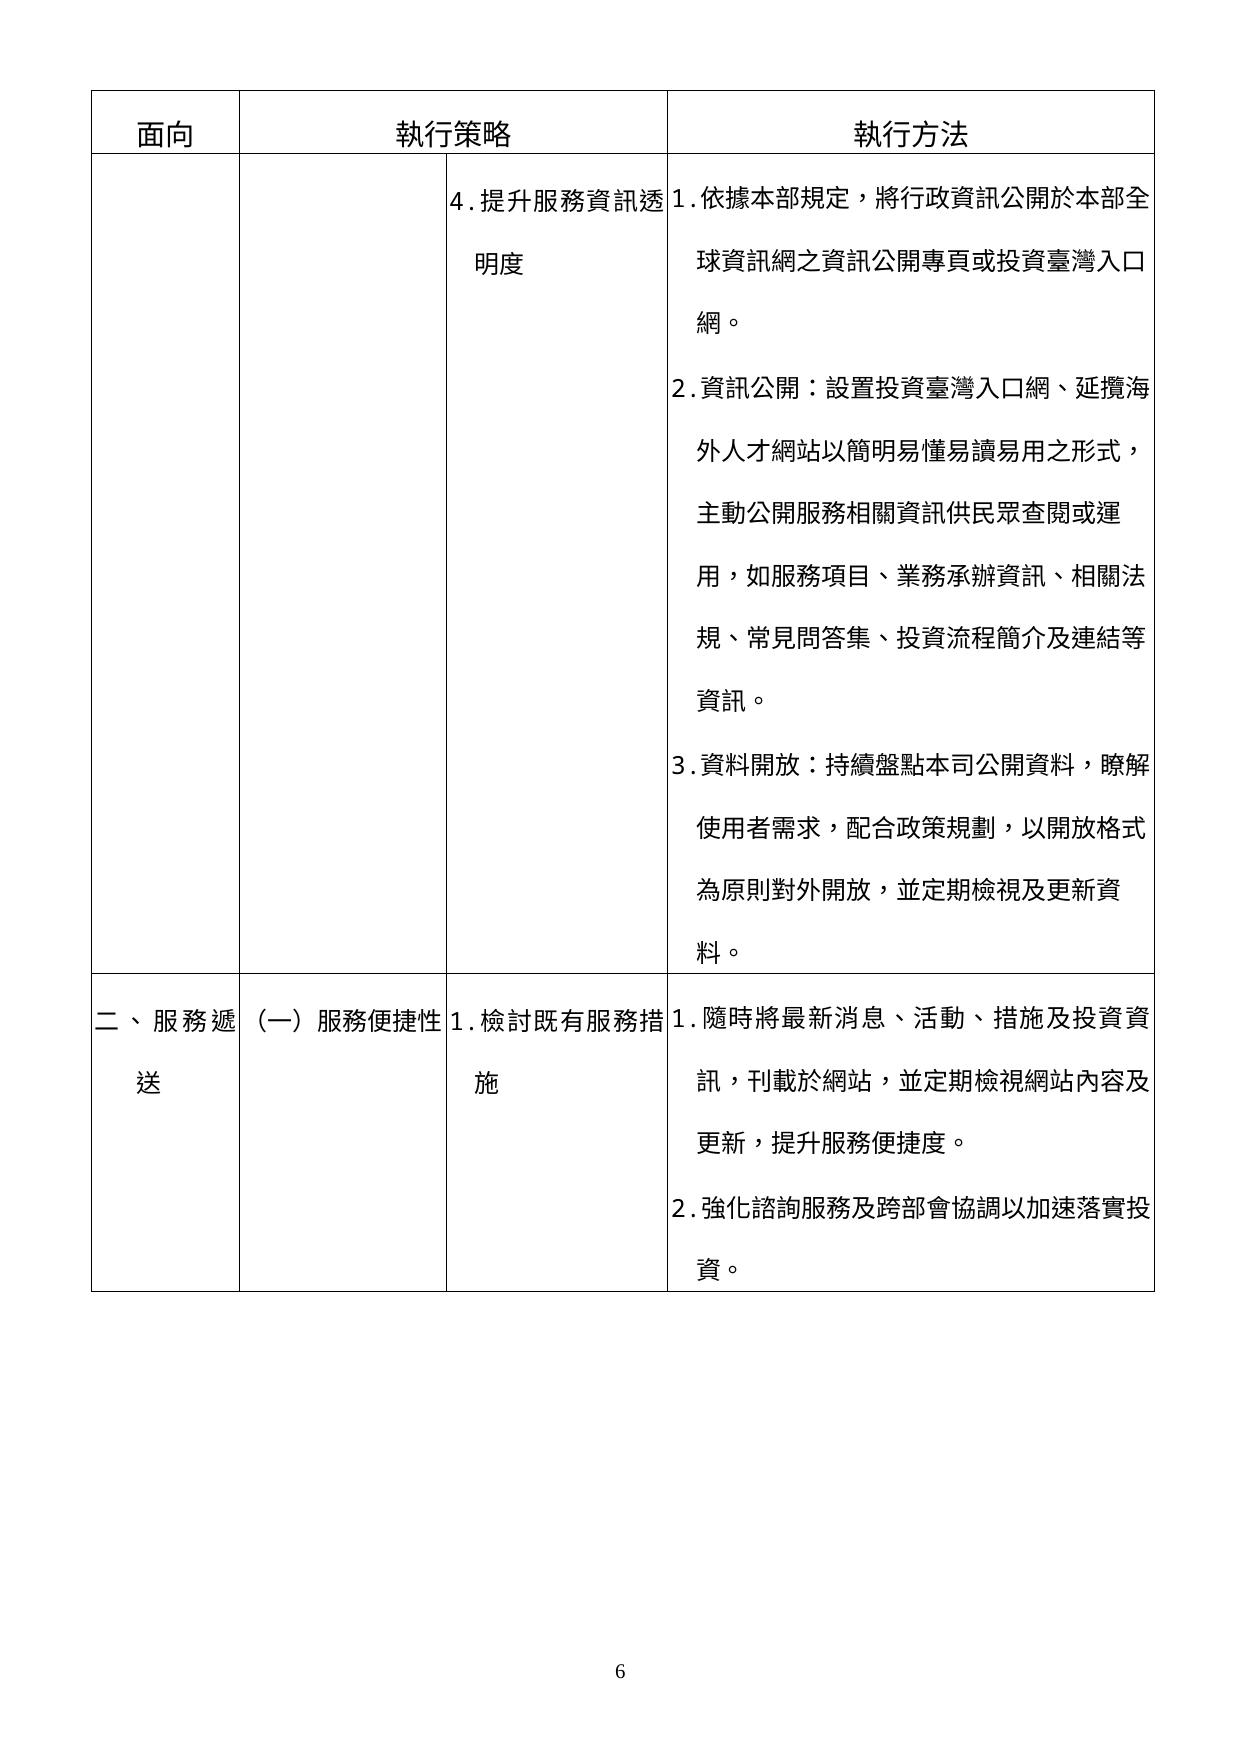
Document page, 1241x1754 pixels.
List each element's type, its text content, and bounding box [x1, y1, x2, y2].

table_cell （一）服務便捷性 [240, 974, 446, 1291]
table_header 面向 [92, 91, 239, 153]
table_cell [240, 154, 446, 973]
table_cell 1.檢討既有服務措施 [447, 974, 667, 1291]
table_cell 1.隨時將最新消息、活動、措施及投資資訊，刊載於網站，並定期檢視網站內容及更新，提升服務便捷度。 2.強化諮詢服務及跨部會協調以加速落實投資。 [668, 974, 1154, 1291]
table_cell 1.依據本部規定，將行政資訊公開於本部全球資訊網之資訊公開專頁或投資臺灣入口網。 2.資訊公開：設置投資臺灣入口網、延攬海外人才網站以簡明易懂易讀易用之形式，主動公開服務相關資訊供民眾查閱或運用，如服務項目、業務承辦資訊、相關法規、常見問答集、投資流程簡介及連結等資訊。 3.資料開放：持續盤點本司公開資料，瞭解使用者需求，配合政策規劃，以開放格式為原則對外開放，並定期檢視及更新資料。 [668, 154, 1154, 973]
table_cell 4.提升服務資訊透明度 [447, 154, 667, 973]
table_header 執行方法 [668, 91, 1154, 153]
table_header 執行策略 [240, 91, 667, 153]
table_cell 二、服務遞送 [92, 974, 239, 1291]
table_cell [92, 154, 239, 973]
